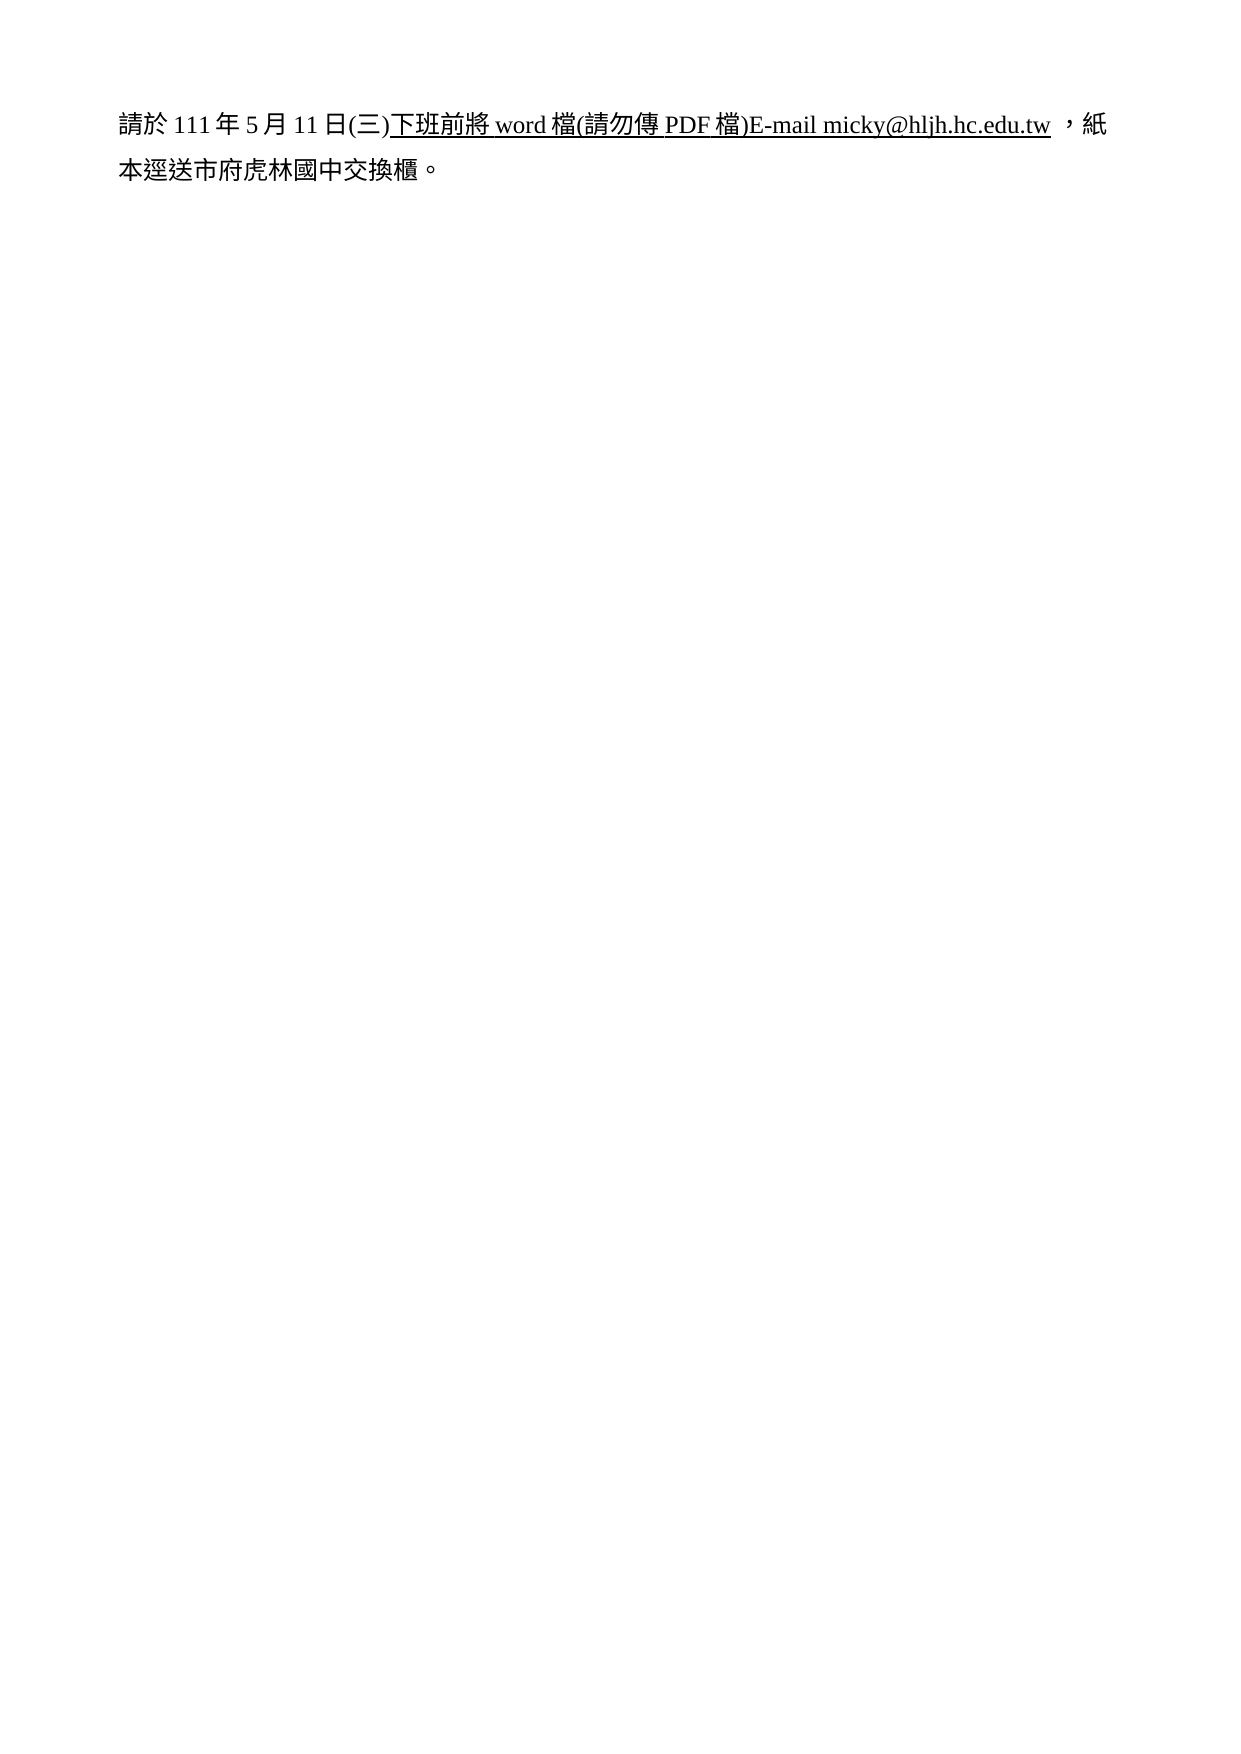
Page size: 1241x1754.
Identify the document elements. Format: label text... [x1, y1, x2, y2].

text 請於111年5月11日(三)下班前將word檔(請勿傳PDF檔)E-mail micky@hljh.hc.edu.tw ，紙本逕送市府虎林國中交換櫃。 [118, 105, 1122, 186]
